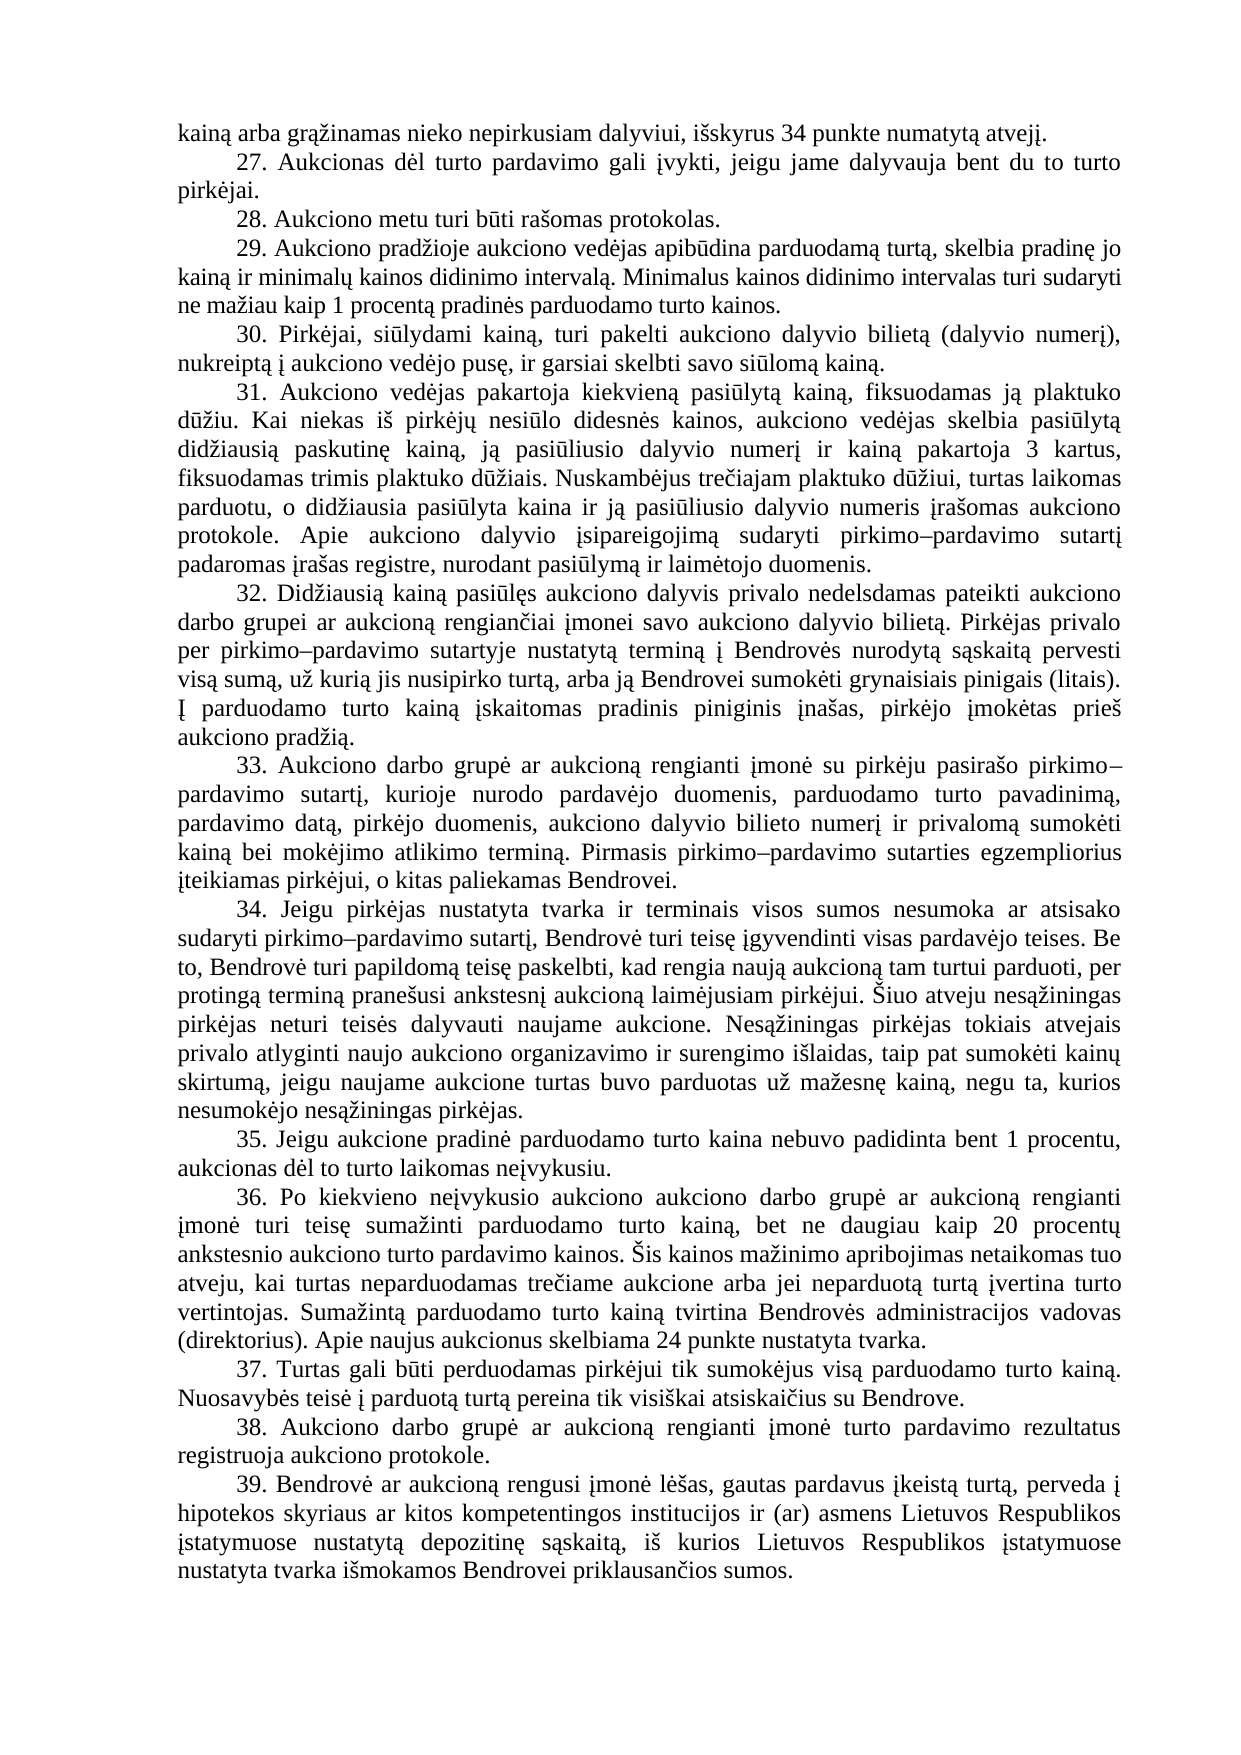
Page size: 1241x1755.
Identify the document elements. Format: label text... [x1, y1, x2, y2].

text 34. Jeigu pirkėjas nustatyta tvarka ir terminais visos sumos nesumoka ar atsisako sudaryti pirkimo–pardavimo sutartį, Bendrovė turi teisę įgyvendinti visas pardavėjo teises. Be to, Bendrovė turi papildomą teisę paskelbti, kad rengia naują aukcioną tam turtui parduoti, per protingą terminą pranešusi ankstesnį aukcioną laimėjusiam pirkėjui. Šiuo atveju nesąžiningas pirkėjas neturi teisės dalyvauti naujame aukcione. Nesąžiningas pirkėjas tokiais atvejais privalo atlyginti naujo aukciono organizavimo ir surengimo išlaidas, taip pat sumokėti kainų skirtumą, jeigu naujame aukcione turtas buvo parduotas už mažesnę kainą, negu ta, kurios nesumokėjo nesąžiningas pirkėjas. [177, 894, 1122, 1124]
text 36. Po kiekvieno neįvykusio aukciono aukciono darbo grupė ar aukcioną rengianti įmonė turi teisę sumažinti parduodamo turto kainą, bet ne daugiau kaip 20 procentų ankstesnio aukciono turto pardavimo kainos. Šis kainos mažinimo apribojimas netaikomas tuo atveju, kai turtas neparduodamas trečiame aukcione arba jei neparduotą turtą įvertina turto vertintojas. Sumažintą parduodamo turto kainą tvirtina Bendrovės administracijos vadovas (direktorius). Apie naujus aukcionus skelbiama 24 punkte nustatyta tvarka. [177, 1182, 1122, 1354]
text 37. Turtas gali būti perduodamas pirkėjui tik sumokėjus visą parduodamo turto kainą. Nuosavybės teisė į parduotą turtą pereina tik visiškai atsiskaičius su Bendrove. [177, 1354, 1122, 1412]
text 27. Aukcionas dėl turto pardavimo gali įvykti, jeigu jame dalyvauja bent du to turto pirkėjai. [177, 147, 1122, 204]
text 30. Pirkėjai, siūlydami kainą, turi pakelti aukciono dalyvio bilietą (dalyvio numerį), nukreiptą į aukciono vedėjo pusę, ir garsiai skelbti savo siūlomą kainą. [177, 319, 1122, 377]
text 29. Aukciono pradžioje aukciono vedėjas apibūdina parduodamą turtą, skelbia pradinę jo kainą ir minimalų kainos didinimo intervalą. Minimalus kainos didinimo intervalas turi sudaryti ne mažiau kaip 1 procentą pradinės parduodamo turto kainos. [177, 233, 1122, 319]
text 32. Didžiausią kainą pasiūlęs aukciono dalyvis privalo nedelsdamas pateikti aukciono darbo grupei ar aukcioną rengiančiai įmonei savo aukciono dalyvio bilietą. Pirkėjas privalo per pirkimo–pardavimo sutartyje nustatytą terminą į Bendrovės nurodytą sąskaitą pervesti visą sumą, už kurią jis nusipirko turtą, arba ją Bendrovei sumokėti grynaisiais pinigais (litais). Į parduodamo turto kainą įskaitomas pradinis piniginis įnašas, pirkėjo įmokėtas prieš aukciono pradžią. [177, 578, 1122, 751]
text 39. Bendrovė ar aukcioną rengusi įmonė lėšas, gautas pardavus įkeistą turtą, perveda į hipotekos skyriaus ar kitos kompetentingos institucijos ir (ar) asmens Lietuvos Respublikos įstatymuose nustatytą depozitinę sąskaitą, iš kurios Lietuvos Respublikos įstatymuose nustatyta tvarka išmokamos Bendrovei priklausančios sumos. [177, 1469, 1122, 1584]
text 31. Aukciono vedėjas pakartoja kiekvieną pasiūlytą kainą, fiksuodamas ją plaktuko dūžiu. Kai niekas iš pirkėjų nesiūlo didesnės kainos, aukciono vedėjas skelbia pasiūlytą didžiausią paskutinę kainą, ją pasiūliusio dalyvio numerį ir kainą pakartoja 3 kartus, fiksuodamas trimis plaktuko dūžiais. Nuskambėjus trečiajam plaktuko dūžiui, turtas laikomas parduotu, o didžiausia pasiūlyta kaina ir ją pasiūliusio dalyvio numeris įrašomas aukciono protokole. Apie aukciono dalyvio įsipareigojimą sudaryti pirkimo–pardavimo sutartį padaromas įrašas registre, nurodant pasiūlymą ir laimėtojo duomenis. [177, 377, 1122, 578]
text kainą arba grąžinamas nieko nepirkusiam dalyviui, išskyrus 34 punkte numatytą atvejį. [177, 118, 1122, 147]
text 38. Aukciono darbo grupė ar aukcioną rengianti įmonė turto pardavimo rezultatus registruoja aukciono protokole. [177, 1412, 1122, 1469]
text 35. Jeigu aukcione pradinė parduodamo turto kaina nebuvo padidinta bent 1 procentu, aukcionas dėl to turto laikomas neįvykusiu. [177, 1124, 1122, 1182]
text 33. Aukciono darbo grupė ar aukcioną rengianti įmonė su pirkėju pasirašo pirkimo–pardavimo sutartį, kurioje nurodo pardavėjo duomenis, parduodamo turto pavadinimą, pardavimo datą, pirkėjo duomenis, aukciono dalyvio bilieto numerį ir privalomą sumokėti kainą bei mokėjimo atlikimo terminą. Pirmasis pirkimo–pardavimo sutarties egzempliorius įteikiamas pirkėjui, o kitas paliekamas Bendrovei. [177, 751, 1122, 894]
text 28. Aukciono metu turi būti rašomas protokolas. [177, 204, 1122, 233]
